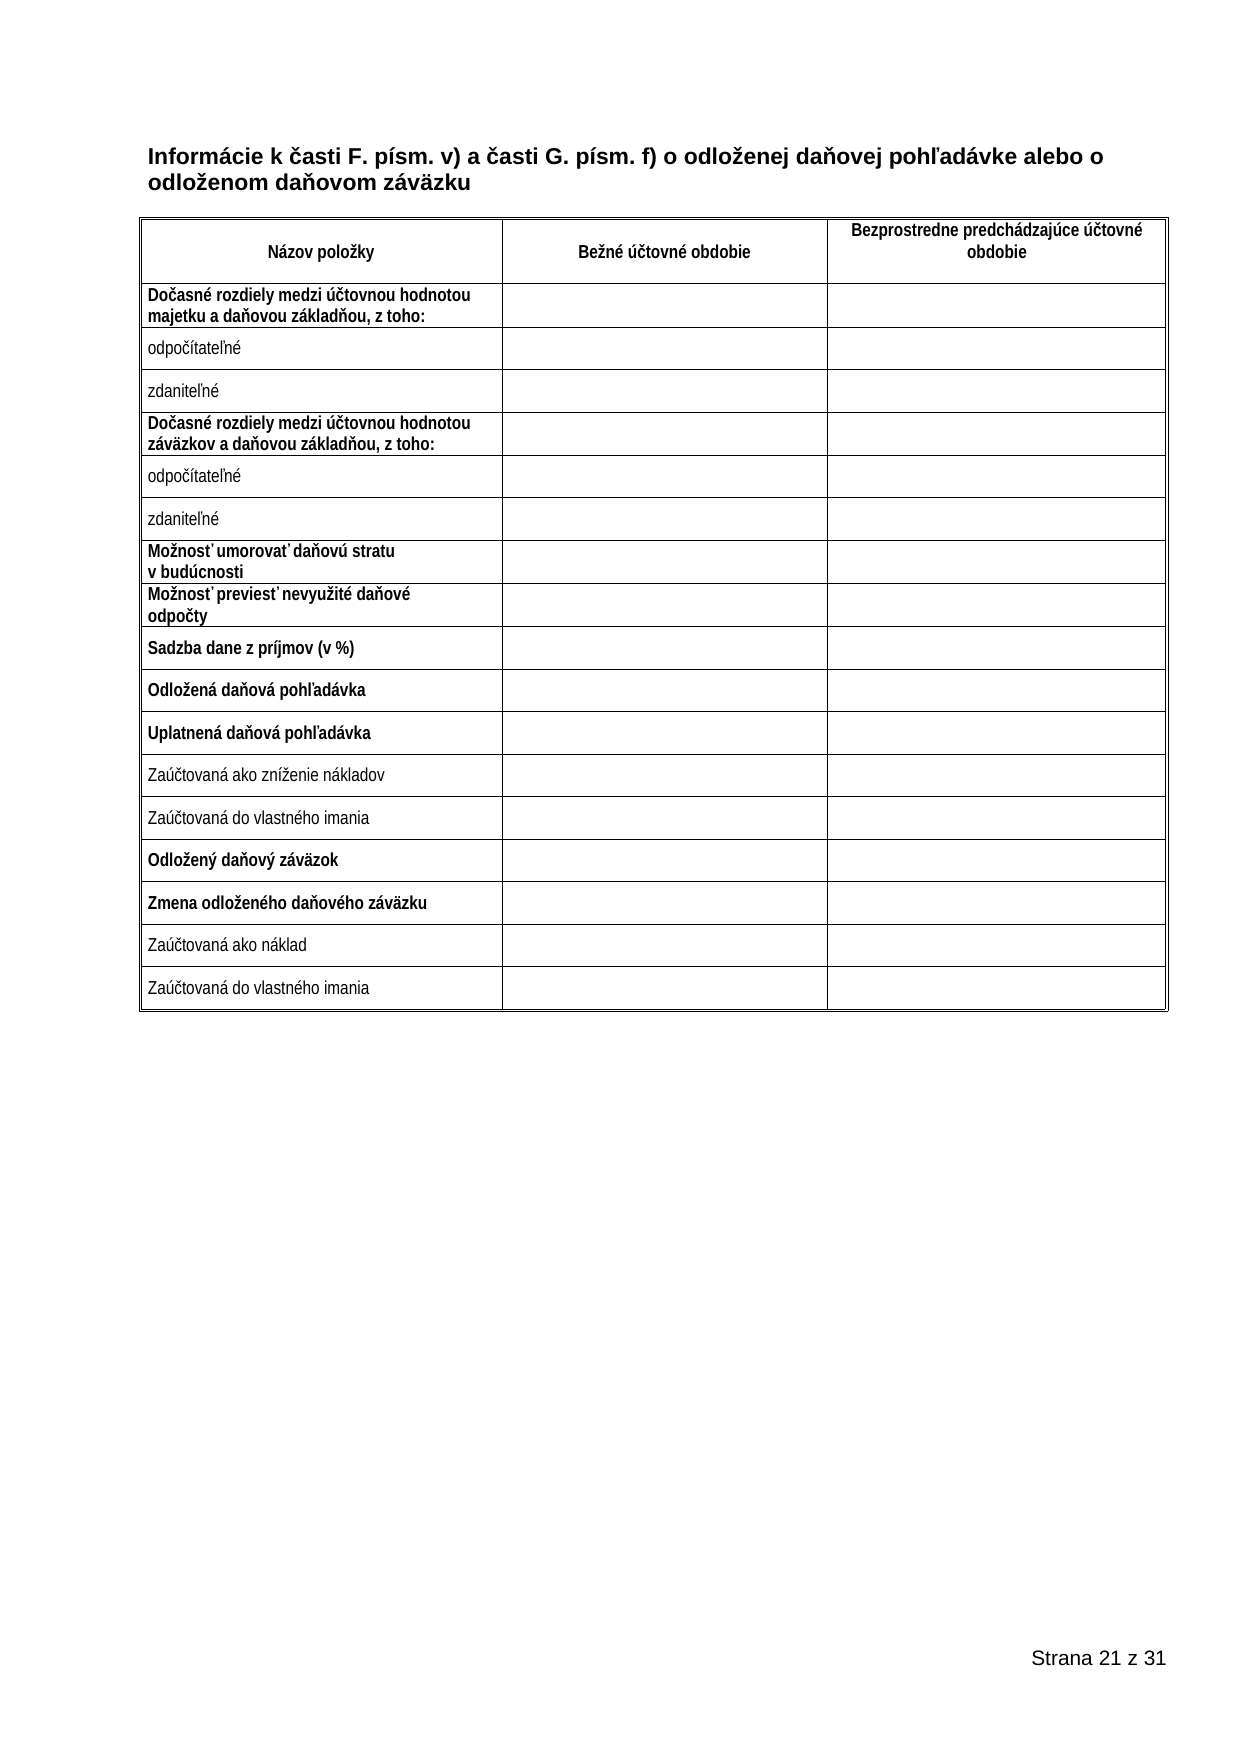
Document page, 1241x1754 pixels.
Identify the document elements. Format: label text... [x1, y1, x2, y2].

table_cell [828, 755, 1165, 796]
table_header Bezprostredne predchádzajúce účtovné obdobie [828, 220, 1165, 283]
table_cell [828, 925, 1165, 966]
table_cell Zaúčtovaná do vlastného imania [142, 797, 502, 839]
table_cell [828, 370, 1165, 412]
table_cell [828, 840, 1165, 881]
table_cell [503, 370, 827, 412]
table_cell [828, 456, 1165, 497]
table_cell Zaúčtovaná ako zníženie nákladov [142, 755, 502, 796]
table_cell [503, 541, 827, 583]
table_cell [503, 456, 827, 497]
table_cell [828, 498, 1165, 540]
table_cell odpočítateľné [142, 456, 502, 497]
table_cell Zaúčtovaná ako náklad [142, 925, 502, 966]
table_cell [503, 413, 827, 455]
text Informácie k časti F. písm. v) a časti G. písm. f) o odloženej daňovej pohľadávke alebo o odloženom daňovom záväzku [148, 143, 1167, 196]
table_cell [828, 284, 1165, 327]
table_cell Odložený daňový záväzok [142, 840, 502, 881]
table_cell [828, 797, 1165, 839]
table_cell [503, 882, 827, 924]
table_cell Sadzba dane z príjmov (v %) [142, 627, 502, 669]
table_cell [828, 413, 1165, 455]
table_cell [828, 328, 1165, 369]
table_cell [503, 712, 827, 754]
table_cell [828, 627, 1165, 669]
table_cell zdaniteľné [142, 498, 502, 540]
table_header Názov položky [142, 220, 502, 283]
table_cell zdaniteľné [142, 370, 502, 412]
table_cell [828, 967, 1165, 1009]
table_cell Odložená daňová pohľadávka [142, 670, 502, 711]
table_cell [503, 797, 827, 839]
table_cell Možnosť previesť nevyužité daňové odpočty [142, 584, 502, 626]
table_cell [503, 284, 827, 327]
table_cell [503, 670, 827, 711]
table_cell [503, 627, 827, 669]
table_cell Zaúčtovaná do vlastného imania [142, 967, 502, 1009]
table_cell odpočítateľné [142, 328, 502, 369]
table_cell [503, 840, 827, 881]
table_cell [828, 712, 1165, 754]
table_cell [828, 670, 1165, 711]
table_cell [503, 498, 827, 540]
table_cell [503, 925, 827, 966]
table_cell Dočasné rozdiely medzi účtovnou hodnotou majetku a daňovou základňou, z toho: [142, 284, 502, 327]
table_cell [828, 541, 1165, 583]
table_header Bežné účtovné obdobie [503, 220, 827, 283]
table_cell [828, 584, 1165, 626]
table_cell Zmena odloženého daňového záväzku [142, 882, 502, 924]
table_cell Uplatnená daňová pohľadávka [142, 712, 502, 754]
table_cell [503, 967, 827, 1009]
table_cell [828, 882, 1165, 924]
table_cell [503, 328, 827, 369]
table_cell Možnosť umorovať daňovú stratu v budúcnosti [142, 541, 502, 583]
table_cell Dočasné rozdiely medzi účtovnou hodnotou záväzkov a daňovou základňou, z toho: [142, 413, 502, 455]
table_cell [503, 584, 827, 626]
table_cell [503, 755, 827, 796]
